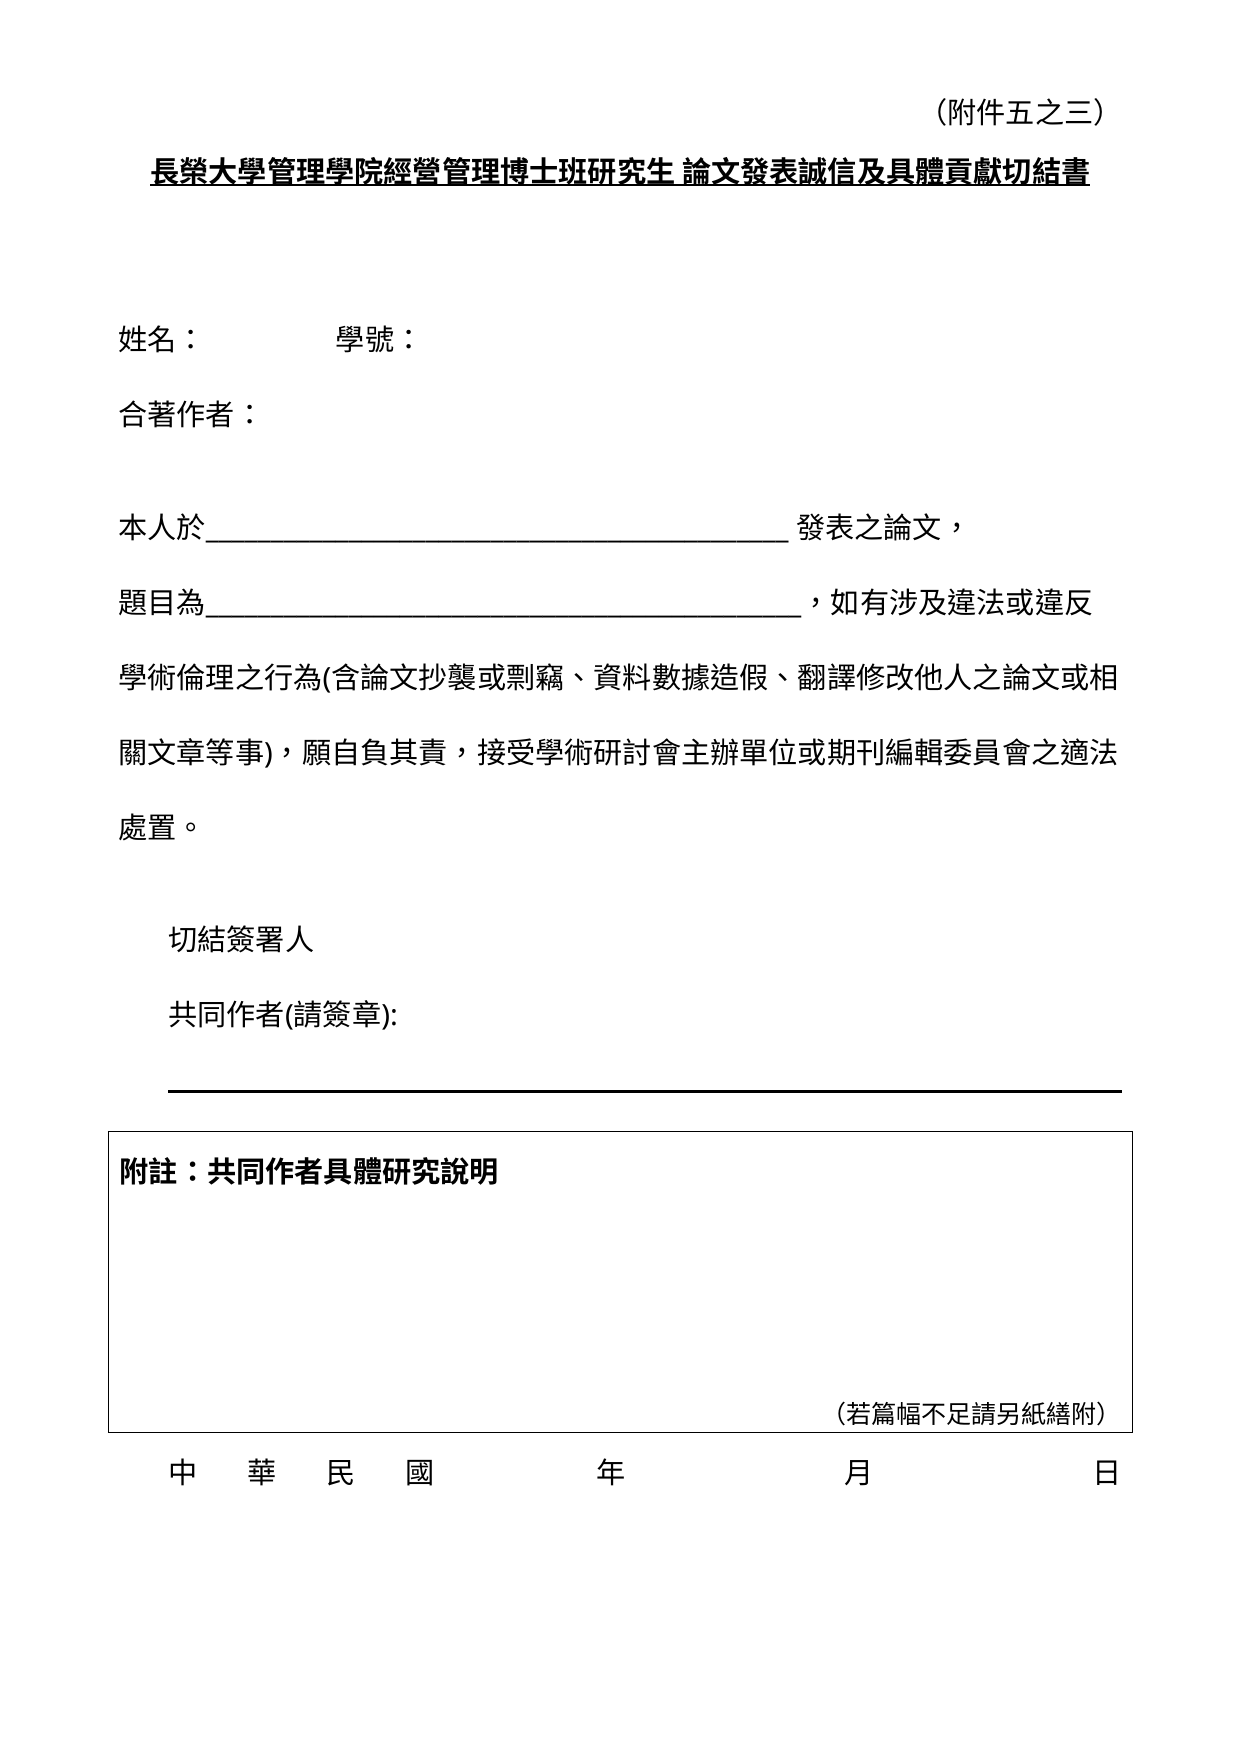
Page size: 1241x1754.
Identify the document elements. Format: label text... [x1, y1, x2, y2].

text 共同作者(請簽章): [168, 976, 1122, 1051]
text 中華民國 年 月 日 [168, 1433, 1122, 1508]
text 姓名： 學號： [118, 301, 1122, 376]
text 題目為______________________________________________，如有涉及違法或違反學術倫理之行為(含論文抄襲或剽竊、資料數據造假、翻譯修改他人之論文或相關文章等事)，願自負其責，接受學術研討會主辦單位或期刊編輯委員會之適法處置。 [118, 563, 1122, 863]
text 合著作者： [118, 376, 1122, 451]
table_header 附註：共同作者具體研究說明 （若篇幅不足請另紙繕附） [109, 1132, 1132, 1432]
text 長榮大學管理學院經營管理博士班研究生 論文發表誠信及具體貢獻切結書 [118, 132, 1122, 207]
text （附件五之三） [118, 89, 1122, 132]
text 切結簽署人 [168, 901, 1122, 976]
text 本人於_____________________________________________ 發表之論文， [118, 488, 1122, 563]
